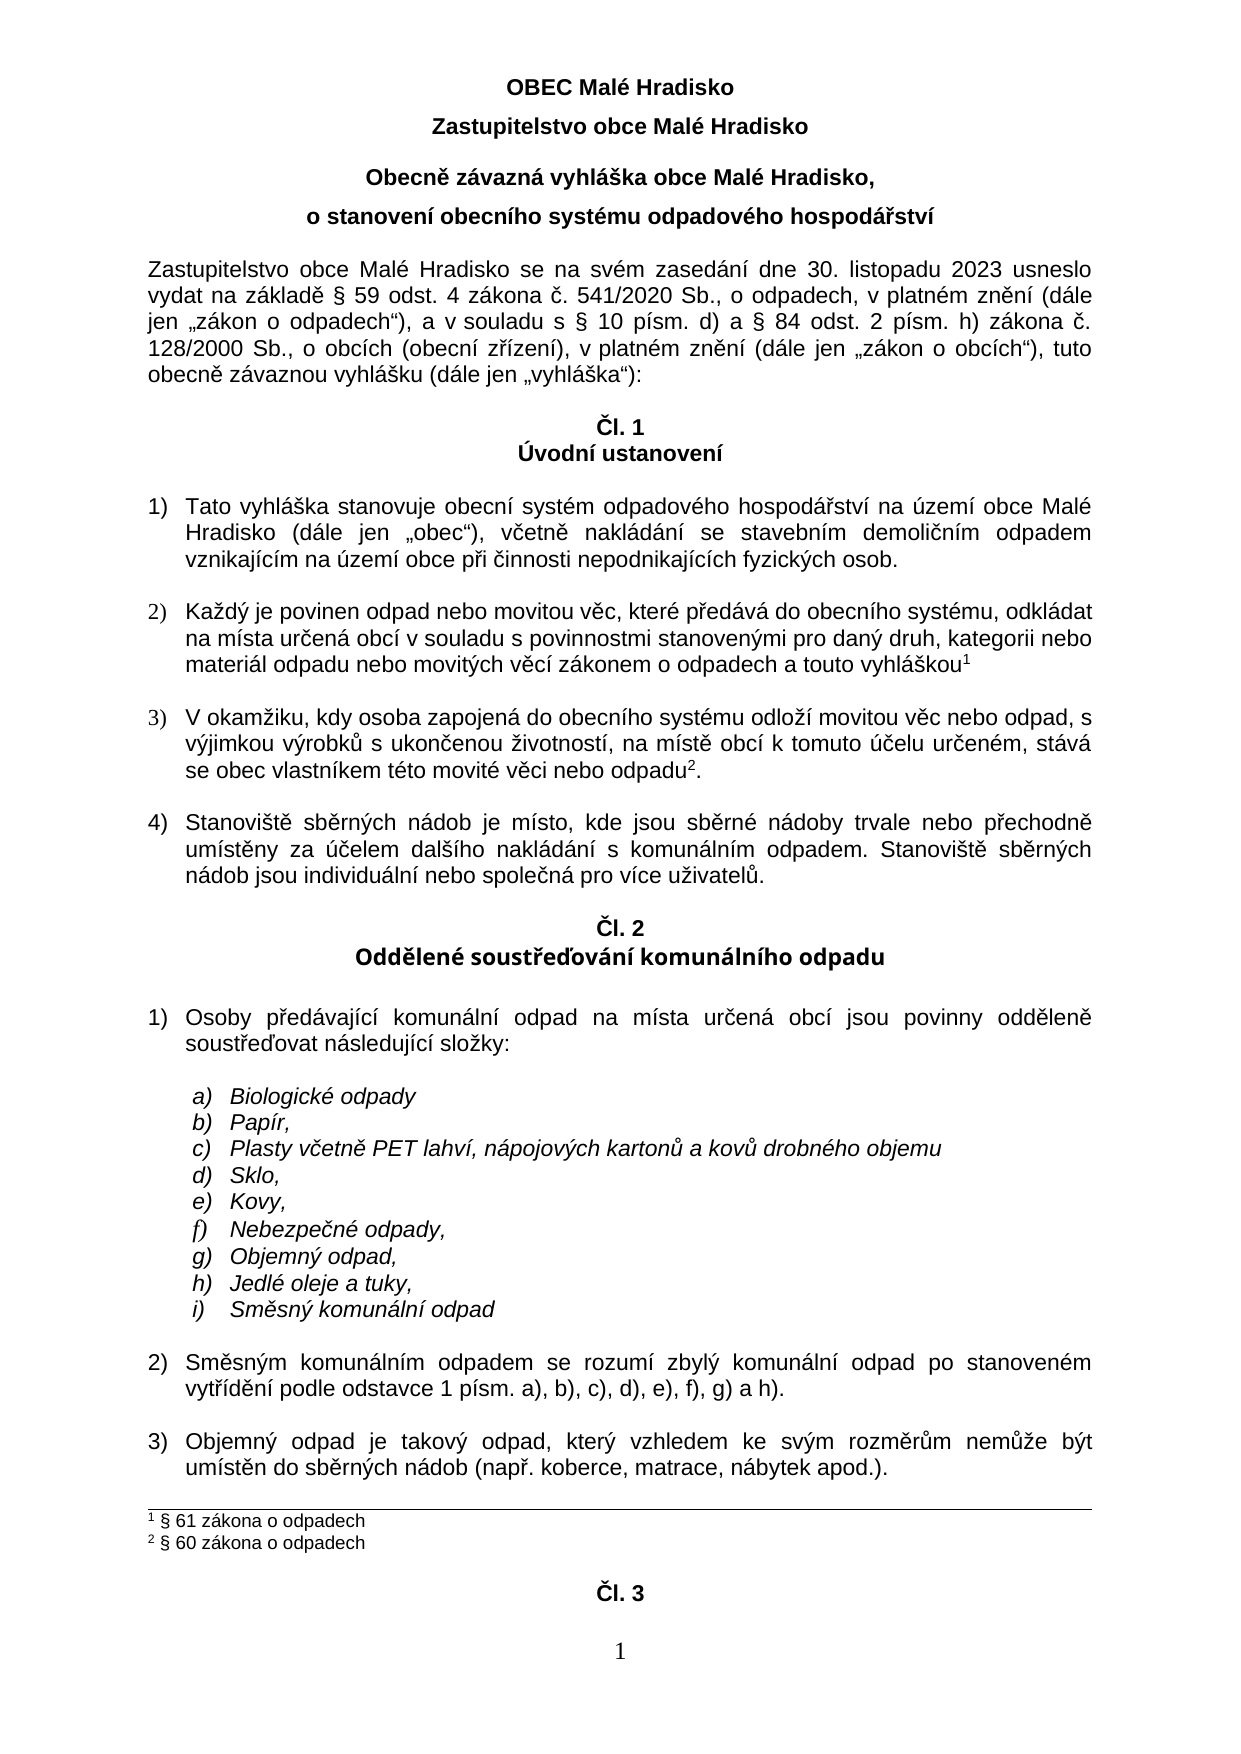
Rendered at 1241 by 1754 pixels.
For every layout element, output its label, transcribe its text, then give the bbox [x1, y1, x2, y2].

list Sklo, [192, 1162, 1092, 1188]
list Kovy, [192, 1188, 1092, 1214]
subtitle Úvodní ustanovení [148, 440, 1092, 466]
list Biologické odpady [192, 1083, 1092, 1109]
text 2 § 60 zákona o odpadech [148, 1532, 1092, 1553]
text OBEC Malé Hradisko [148, 74, 1092, 100]
list Jedlé oleje a tuky, [192, 1269, 1092, 1296]
text Oddělené soustřeďování komunálního odpadu [148, 941, 1092, 972]
list Objemný odpad, [192, 1243, 1092, 1269]
text Čl. 3 [148, 1580, 1092, 1606]
list Plasty včetně PET lahví, nápojových kartonů a kovů drobného objemu [192, 1135, 1092, 1162]
list Osoby předávající komunální odpad na místa určená obcí jsou povinny odděleně soustřeďovat následující složky: [148, 1003, 1092, 1056]
list Stanoviště sběrných nádob je místo, kde jsou sběrné nádoby trvale nebo přechodně umístěny za účelem dalšího nakládání s komunálním odpadem. Stanoviště sběrných nádob jsou individuální nebo společná pro více uživatelů. [148, 809, 1092, 888]
text Čl. 1 [148, 414, 1092, 440]
list Nebezpečné odpady, [192, 1214, 1092, 1243]
list Směsný komunální odpad [192, 1296, 1092, 1322]
text Obecně závazná vyhláška obce Malé Hradisko, [148, 164, 1092, 190]
text Zastupitelstvo obce Malé Hradisko se na svém zasedání dne 30. listopadu 2023 usneslo vydat na základě § 59 odst. 4 zákona č. 541/2020 Sb., o odpadech, v platném znění (dále jen „zákon o odpadech“), a v souladu s § 10 písm. d) a § 84 odst. 2 písm. h) zákona č. 128/2000 Sb., o obcích (obecní zřízení), v platném znění (dále jen „zákon o obcích“), tuto obecně závaznou vyhlášku (dále jen „vyhláška“): [148, 256, 1092, 387]
text Čl. 2 [148, 915, 1092, 941]
list Papír, [192, 1109, 1092, 1135]
list Tato vyhláška stanovuje obecní systém odpadového hospodářství na území obce Malé Hradisko (dále jen „obec“), včetně nakládání se stavebním demoličním odpadem vznikajícím na území obce při činnosti nepodnikajících fyzických osob. [148, 493, 1092, 572]
text Zastupitelstvo obce Malé Hradisko [148, 113, 1092, 139]
text o stanovení obecního systému odpadového hospodářství [148, 203, 1092, 229]
text 1 § 61 zákona o odpadech [148, 1510, 1092, 1532]
list V okamžiku, kdy osoba zapojená do obecního systému odloží movitou věc nebo odpad, s výjimkou výrobků s ukončenou životností, na místě obcí k tomuto účelu určeném, stává se obec vlastníkem této movité věci nebo odpadu2. [148, 704, 1092, 783]
list Každý je povinen odpad nebo movitou věc, které předává do obecního systému, odkládat na místa určená obcí v souladu s povinnostmi stanovenými pro daný druh, kategorii nebo materiál odpadu nebo movitých věcí zákonem o odpadech a touto vyhláškou1 [148, 598, 1092, 677]
list Objemný odpad je takový odpad, který vzhledem ke svým rozměrům nemůže být umístěn do sběrných nádob (např. koberce, matrace, nábytek apod.). [148, 1428, 1092, 1480]
list Směsným komunálním odpadem se rozumí zbylý komunální odpad po stanoveném vytřídění podle odstavce 1 písm. a), b), c), d), e), f), g) a h). [148, 1348, 1092, 1401]
